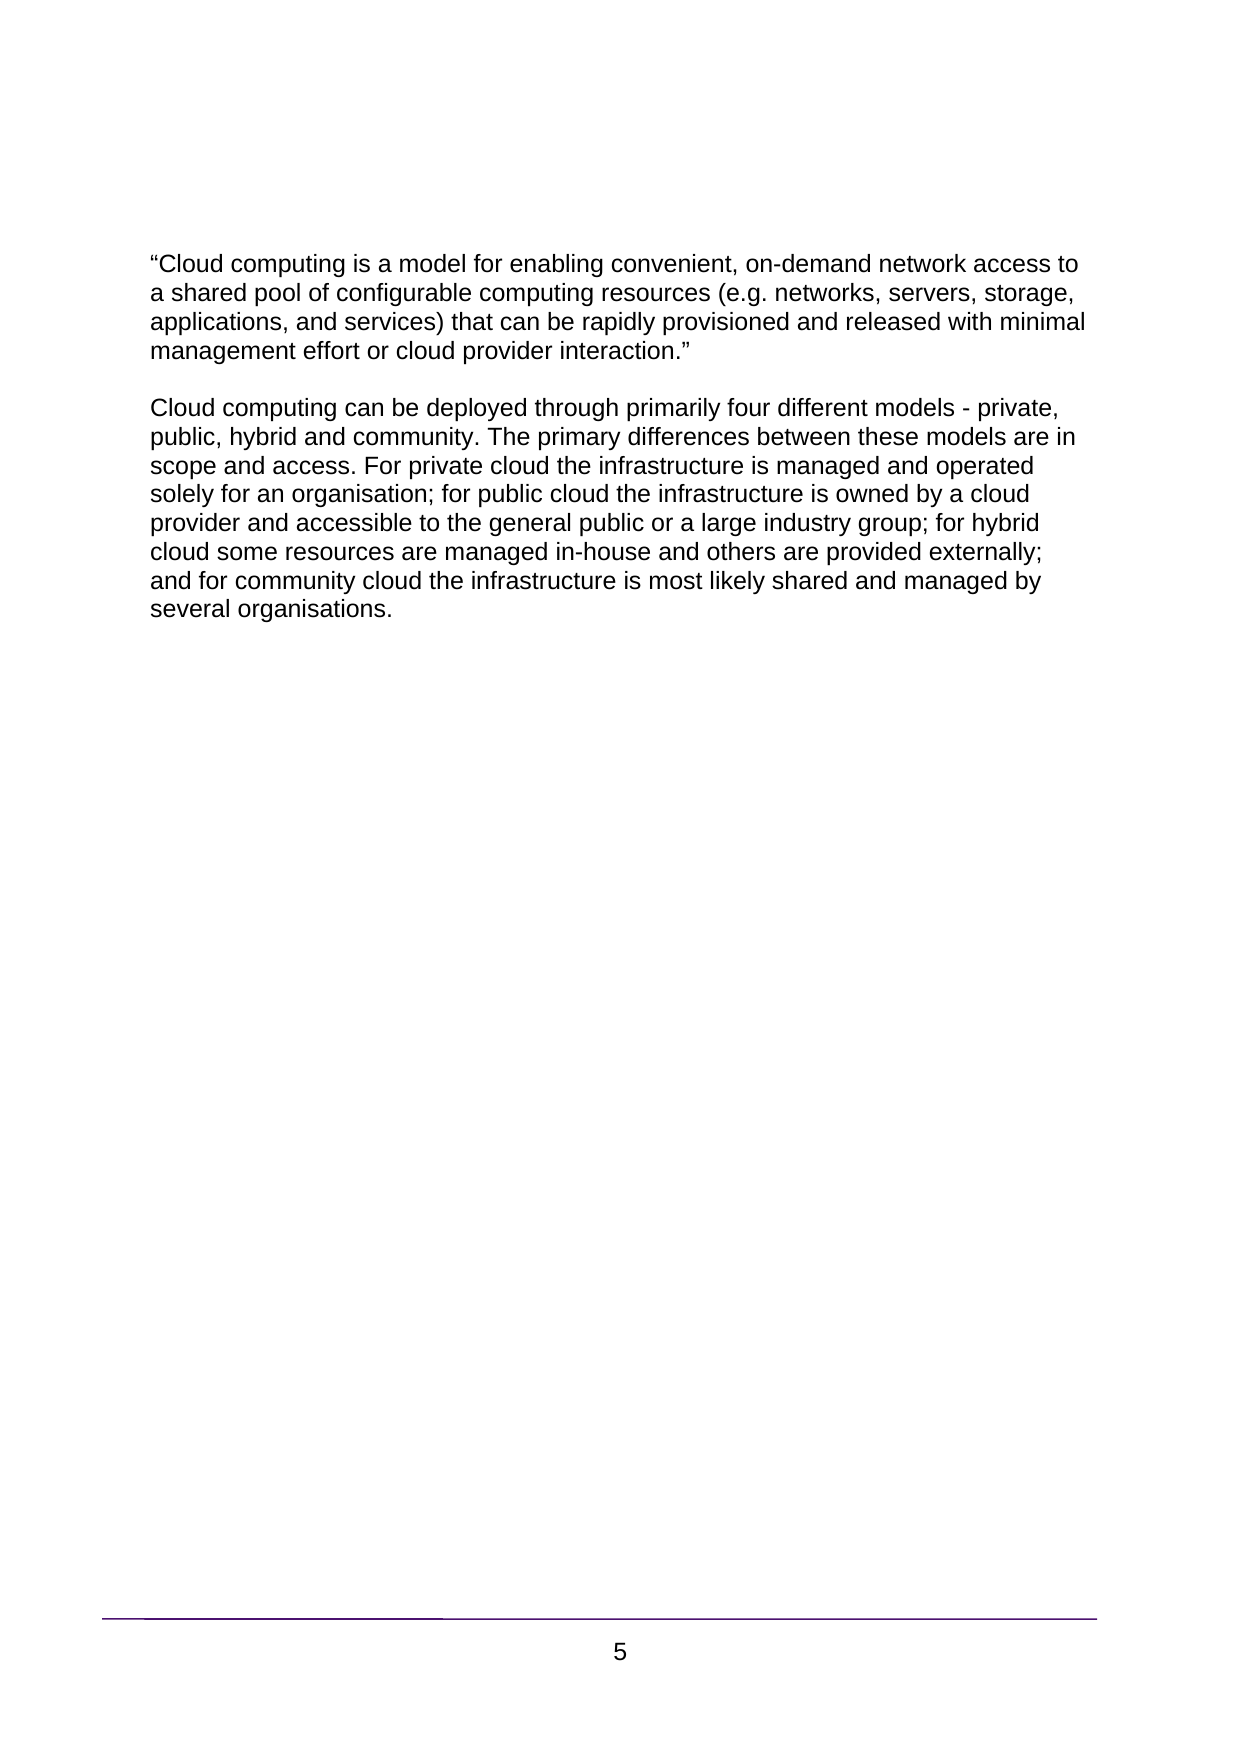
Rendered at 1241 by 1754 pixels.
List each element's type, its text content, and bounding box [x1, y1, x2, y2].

text “Cloud computing is a model for enabling convenient, on-demand network access to a shared pool of configurable computing resources (e.g. networks, servers, storage, applications, and services) that can be rapidly provisioned and released with minimal management effort or cloud provider interaction.” [150, 249, 1090, 364]
text Cloud computing can be deployed through primarily four different models - private, public, hybrid and community. The primary differences between these models are in scope and access. For private cloud the infrastructure is managed and operated solely for an organisation; for public cloud the infrastructure is owned by a cloud provider and accessible to the general public or a large industry group; for hybrid cloud some resources are managed in-house and others are provided externally; and for community cloud the infrastructure is most likely shared and managed by several organisations. [150, 393, 1090, 623]
